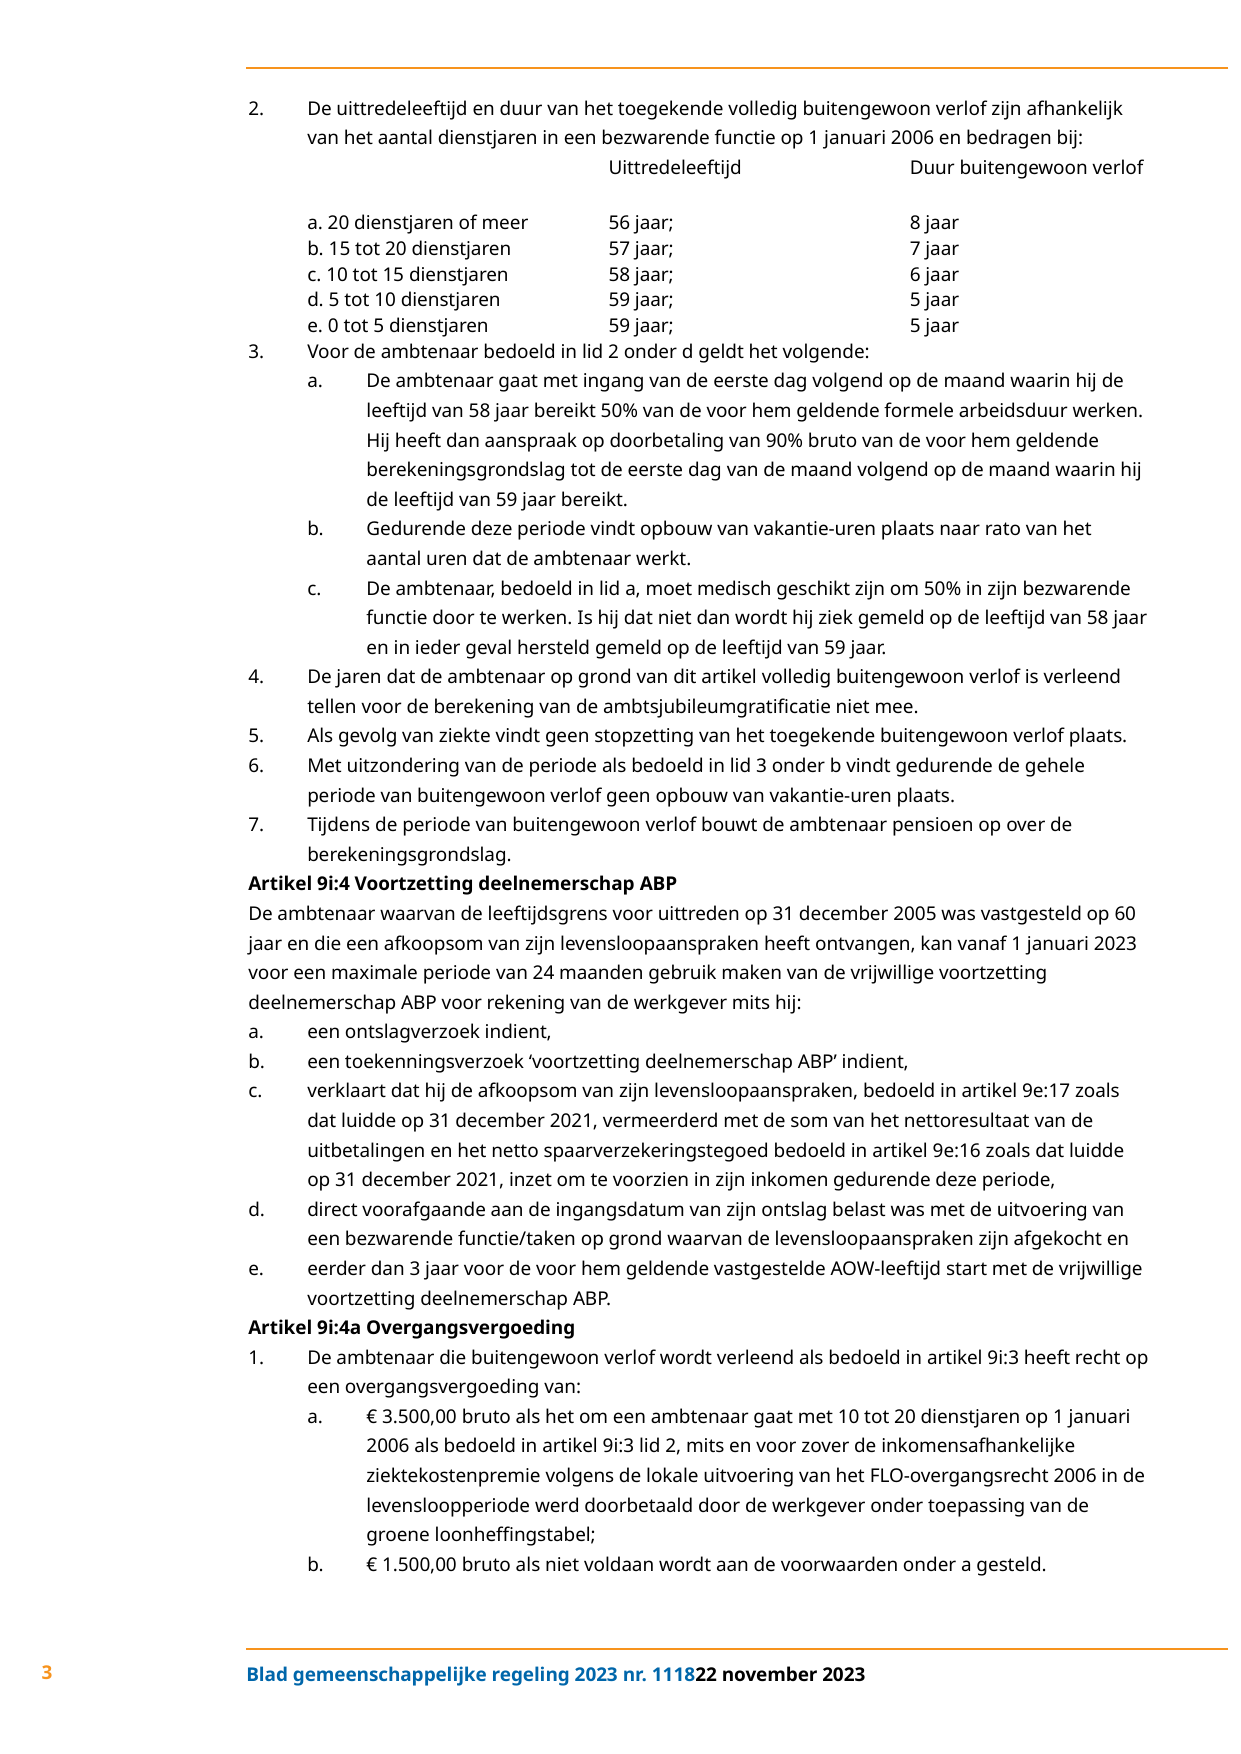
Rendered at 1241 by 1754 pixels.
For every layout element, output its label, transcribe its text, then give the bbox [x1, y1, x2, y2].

table_header [307, 154, 608, 209]
list eerder dan 3 jaar voor de voor hem geldende vastgestelde AOW-leeftijd start met de vrijwillige voortzetting deelnemerschap ABP. [248, 1255, 1152, 1311]
list € 3.500,00 bruto als het om een ambtenaar gaat met 10 tot 20 dienstjaren op 1 januari 2006 als bedoeld in artikel 9i:3 lid 2, mits en voor zover de inkomensafhankelijke ziektekostenpremie volgens de lokale uitvoering van het FLO-overgangsrecht 2006 in de levensloopperiode werd doorbetaald door de werkgever onder toepassing van de groene loonheffingstabel; [307, 1403, 1152, 1547]
table_cell 56 jaar; [608, 209, 909, 235]
table_cell 6 jaar [910, 261, 1211, 287]
list verklaart dat hij de afkoopsom van zijn levensloopaanspraken, bedoeld in artikel 9e:17 zoals dat luidde op 31 december 2021, vermeerderd met de som van het nettoresultaat van de uitbetalingen en het netto spaarverzekeringstegoed bedoeld in artikel 9e:16 zoals dat luidde op 31 december 2021, inzet om te voorzien in zijn inkomen gedurende deze periode, [248, 1078, 1152, 1192]
list De jaren dat de ambtenaar op grond van dit artikel volledig buitengewoon verlof is verleend tellen voor de berekening van de ambtsjubileumgratificatie niet mee. [248, 663, 1152, 719]
list Voor de ambtenaar bedoeld in lid 2 onder d geldt het volgende: [248, 338, 1152, 364]
list een toekenningsverzoek ‘voortzetting deelnemerschap ABP’ indient, [248, 1048, 1152, 1074]
table_cell a. 20 dienstjaren of meer [307, 209, 608, 235]
list € 1.500,00 bruto als niet voldaan wordt aan de voorwaarden onder a gesteld. [307, 1551, 1152, 1577]
list Gedurende deze periode vindt opbouw van vakantie-uren plaats naar rato van het aantal uren dat de ambtenaar werkt. [307, 516, 1152, 571]
list direct voorafgaande aan de ingangsdatum van zijn ontslag belast was met de uitvoering van een bezwarende functie/taken op grond waarvan de levensloopaanspraken zijn afgekocht en [248, 1196, 1152, 1251]
list Tijdens de periode van buitengewoon verlof bouwt de ambtenaar pensioen op over de berekeningsgrondslag. [248, 811, 1152, 867]
list De ambtenaar gaat met ingang van de eerste dag volgend op de maand waarin hij de leeftijd van 58 jaar bereikt 50% van de voor hem geldende formele arbeidsduur werken. Hij heeft dan aanspraak op doorbetaling van 90% bruto van de voor hem geldende berekeningsgrondslag tot de eerste dag van de maand volgend op de maand waarin hij de leeftijd van 59 jaar bereikt. [307, 368, 1152, 512]
text Artikel 9i:4a Overgangsvergoeding [248, 1314, 1152, 1340]
table_cell 7 jaar [910, 235, 1211, 261]
table_cell d. 5 tot 10 dienstjaren [307, 287, 608, 312]
list De ambtenaar die buitengewoon verlof wordt verleend als bedoeld in artikel 9i:3 heeft recht op een overgangsvergoeding van: [248, 1344, 1152, 1399]
text De ambtenaar waarvan de leeftijdsgrens voor uittreden op 31 december 2005 was vastgesteld op 60 jaar en die een afkoopsom van zijn levensloopaanspraken heeft ontvangen, kan vanaf 1 januari 2023 voor een maximale periode van 24 maanden gebruik maken van de vrijwillige voortzetting deelnemerschap ABP voor rekening van de werkgever mits hij: [248, 900, 1152, 1015]
table_cell 59 jaar; [608, 312, 909, 338]
list een ontslagverzoek indient, [248, 1018, 1152, 1044]
table_cell 58 jaar; [608, 261, 909, 287]
table_cell c. 10 tot 15 dienstjaren [307, 261, 608, 287]
table_cell 8 jaar [910, 209, 1211, 235]
picture [41, 47, 231, 172]
table_cell 57 jaar; [608, 235, 909, 261]
list De uittredeleeftijd en duur van het toegekende volledig buitengewoon verlof zijn afhankelijk van het aantal dienstjaren in een bezwarende functie op 1 januari 2006 en bedragen bij: [248, 95, 1152, 150]
table_cell 5 jaar [910, 287, 1211, 312]
table_header Duur buitengewoon verlof [910, 154, 1211, 209]
list Met uitzondering van de periode als bedoeld in lid 3 onder b vindt gedurende de gehele periode van buitengewoon verlof geen opbouw van vakantie-uren plaats. [248, 752, 1152, 808]
table_cell b. 15 tot 20 dienstjaren [307, 235, 608, 261]
table_header Uittredeleeftijd [608, 154, 909, 209]
table_cell e. 0 tot 5 dienstjaren [307, 312, 608, 338]
table_cell 59 jaar; [608, 287, 909, 312]
list Als gevolg van ziekte vindt geen stopzetting van het toegekende buitengewoon verlof plaats. [248, 723, 1152, 748]
text Artikel 9i:4 Voortzetting deelnemerschap ABP [248, 871, 1152, 896]
table_cell 5 jaar [910, 312, 1211, 338]
list De ambtenaar, bedoeld in lid a, moet medisch geschikt zijn om 50% in zijn bezwarende functie door te werken. Is hij dat niet dan wordt hij ziek gemeld op de leeftijd van 58 jaar en in ieder geval hersteld gemeld op de leeftijd van 59 jaar. [307, 575, 1152, 660]
